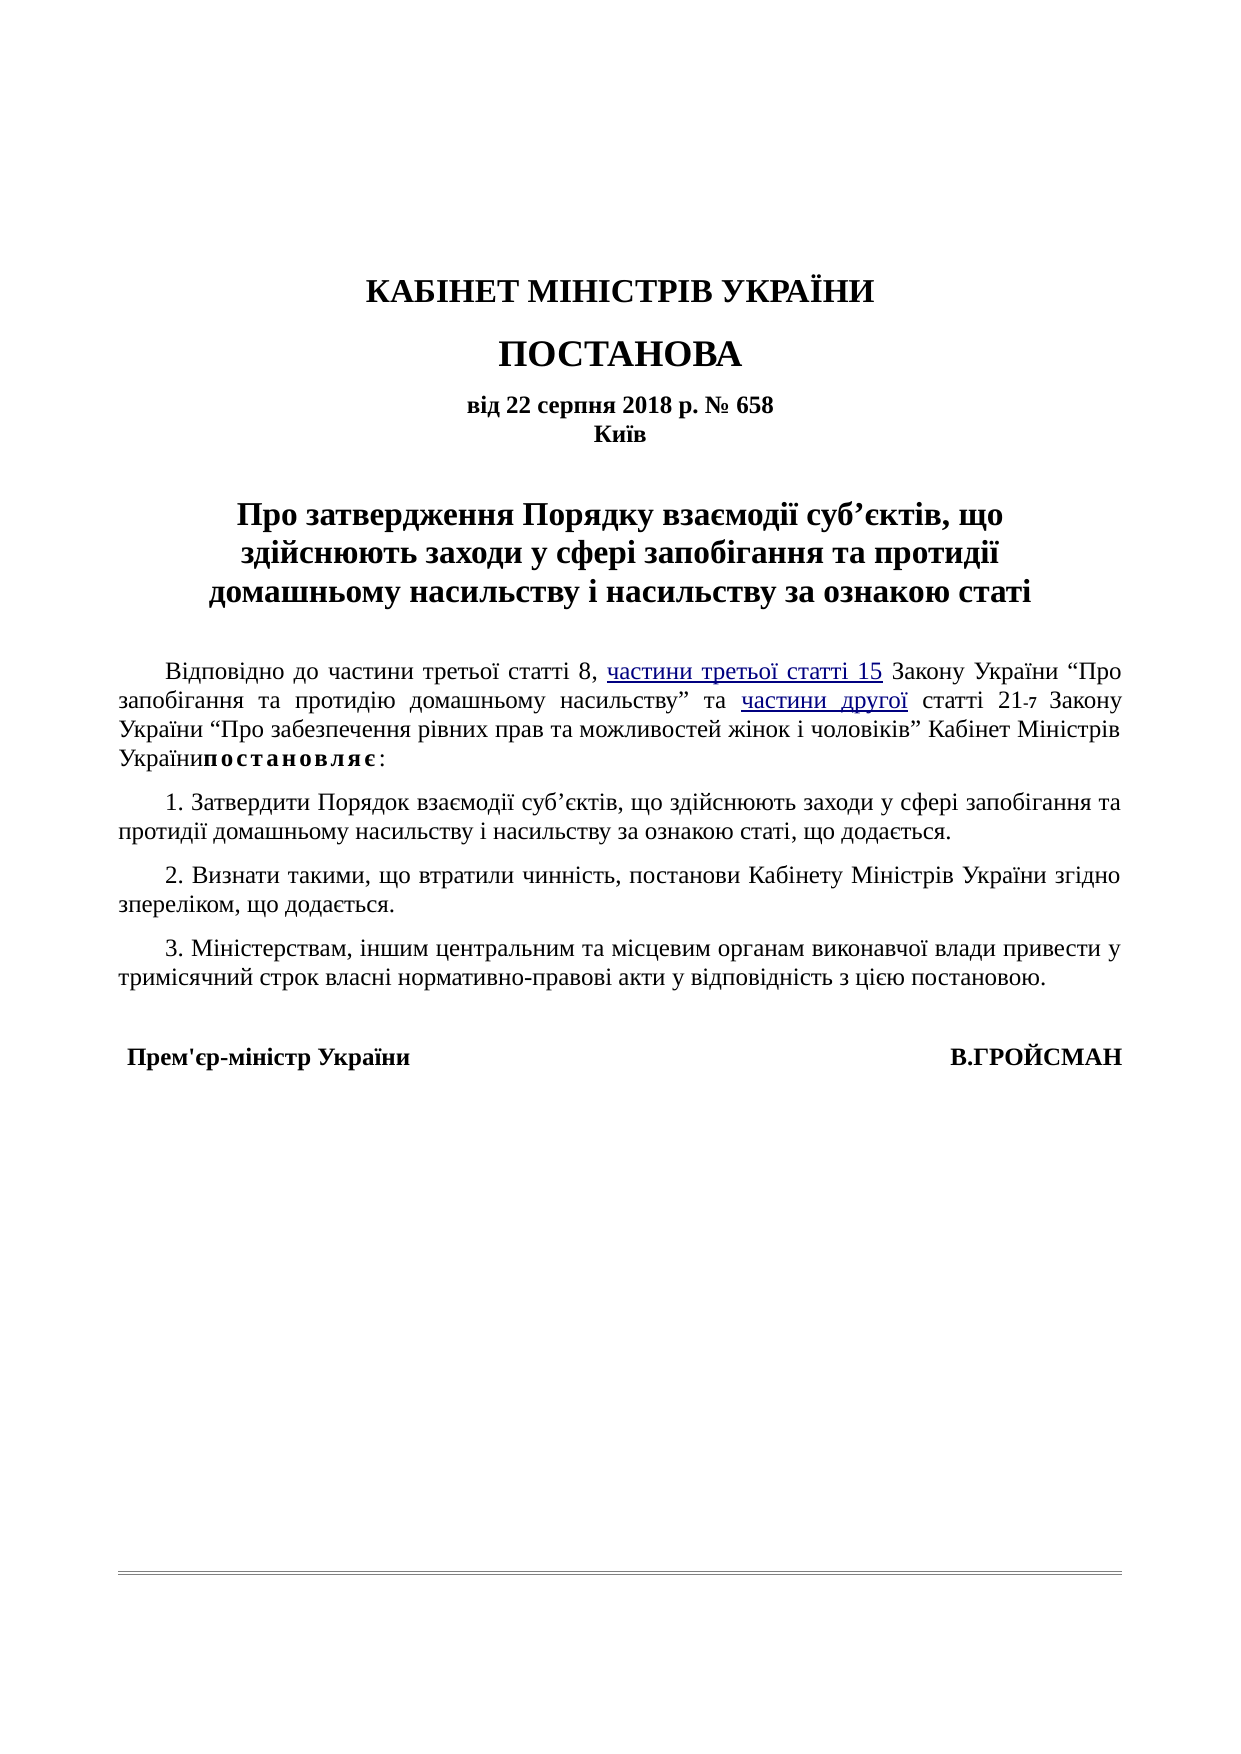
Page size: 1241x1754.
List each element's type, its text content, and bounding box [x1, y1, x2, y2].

text 3. Міністерствам, іншим центральним та місцевим органам виконавчої влади привести у тримісячний строк власні нормативно-правові акти у відповідність з цією постановою. [118, 933, 1122, 991]
text 2. Визнати такими, що втратили чинність, постанови Кабінету Міністрів України згідно зпереліком, що додається. [118, 860, 1122, 918]
text 1. Затвердити Порядок взаємодії суб’єктів, що здійснюють заходи у сфері запобігання та протидії домашньому насильству і насильству за ознакою статі, що додається. [118, 787, 1122, 844]
text Про затвердження Порядку взаємодії суб’єктів, що здійснюють заходи у сфері запобігання та протидії домашньому насильству і насильству за ознакою статі [165, 494, 1075, 609]
table_cell від 22 серпня 2018 р. № 658 Київ [118, 375, 1122, 463]
table_header Прем'єр-міністр України [118, 1011, 419, 1087]
table_cell [419, 1087, 1122, 1567]
table_cell [118, 1087, 419, 1567]
table_header В.ГРОЙСМАН [419, 1011, 1122, 1087]
table_cell КАБІНЕТ МІНІСТРІВ УКРАЇНИ ПОСТАНОВА [118, 240, 1122, 374]
table_header [118, 147, 1122, 240]
text Відповідно до частини третьої статті 8, частини третьої статті 15 Закону України “Про запобігання та протидію домашньому насильству” та частини другої статті 21-7 Закону України “Про забезпечення рівних прав та можливостей жінок і чоловіків” Кабінет Міністрів Українипостановляє: [118, 656, 1122, 771]
